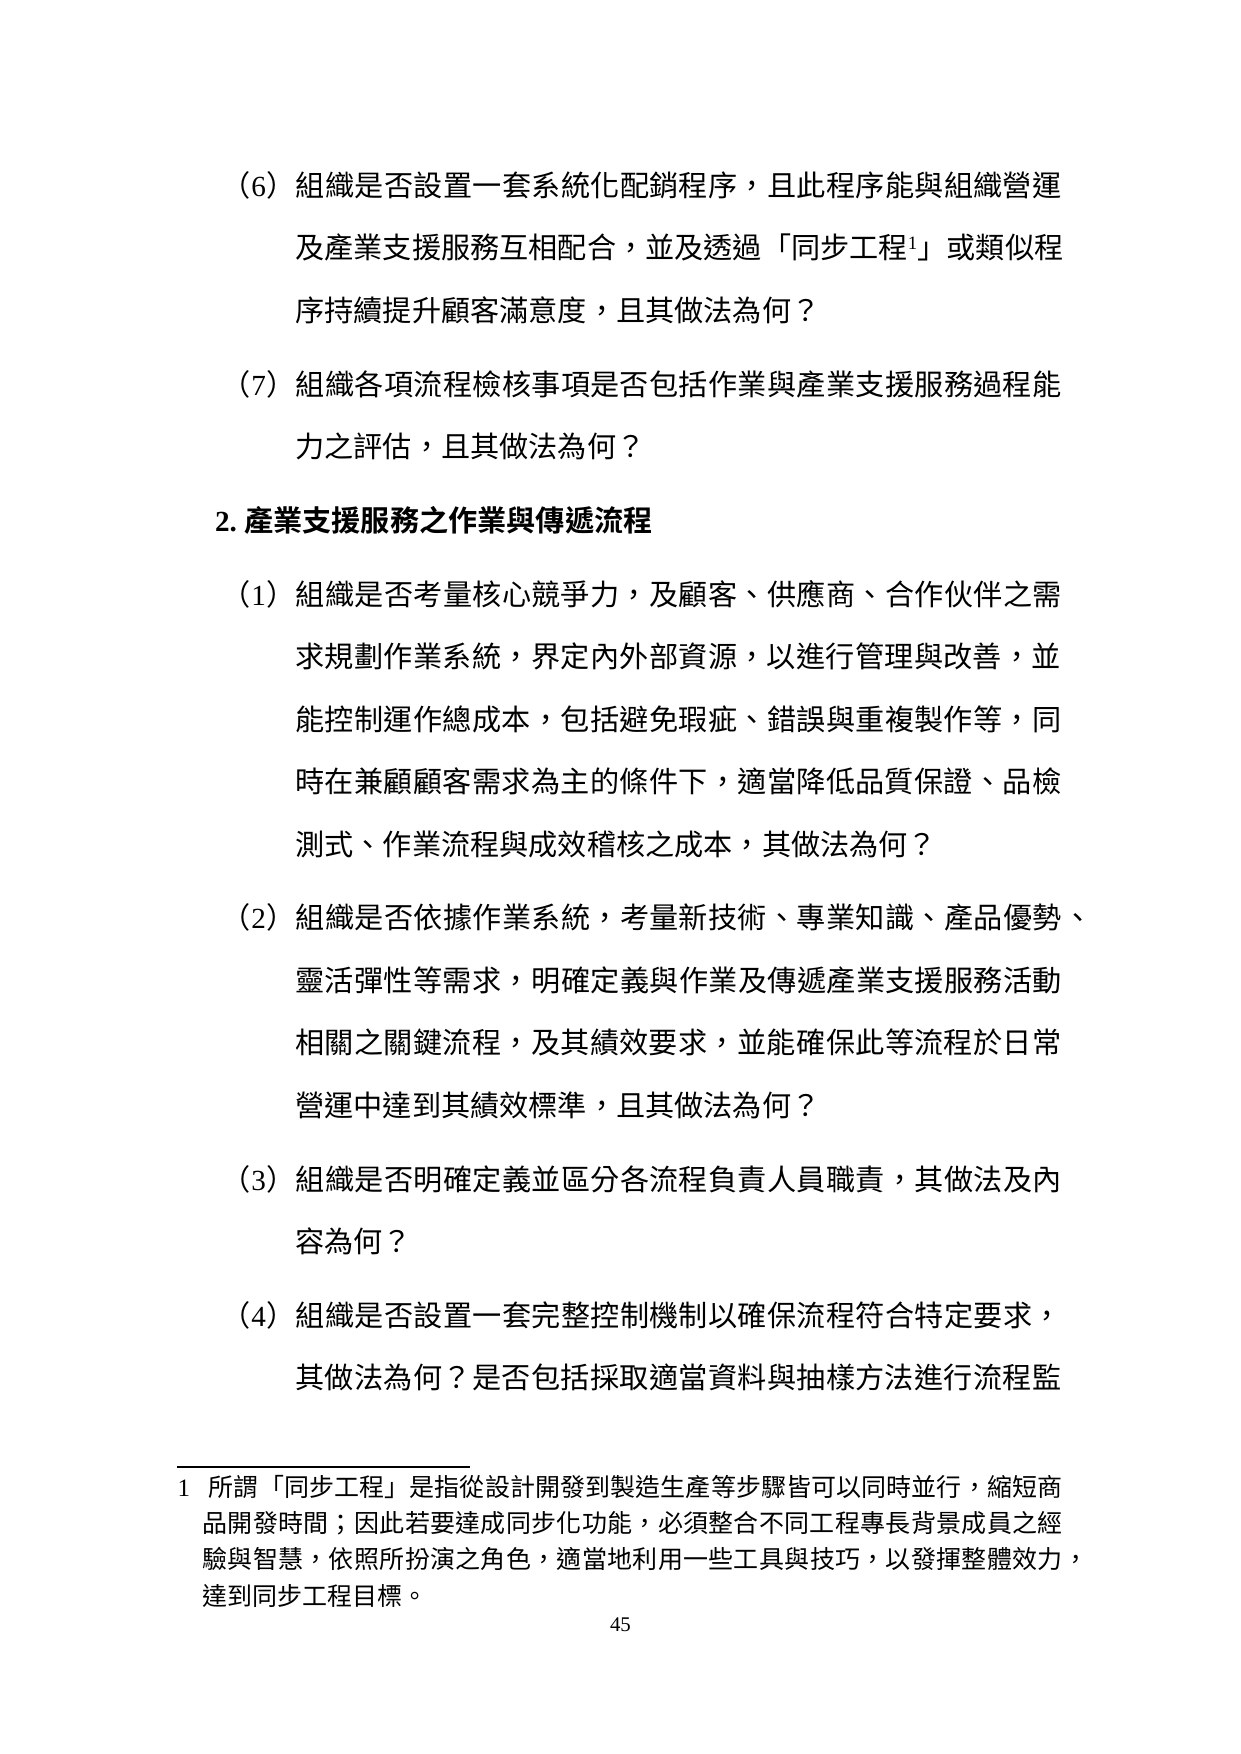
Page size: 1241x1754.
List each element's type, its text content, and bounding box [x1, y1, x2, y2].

text （1）組織是否考量核心競爭力，及顧客、供應商、合作伙伴之需求規劃作業系統，界定內外部資源，以進行管理與改善，並能控制運作總成本，包括避免瑕疵、錯誤與重複製作等，同時在兼顧顧客需求為主的條件下，適當降低品質保證、品檢測式、作業流程與成效稽核之成本，其做法為何？ [222, 551, 1063, 863]
text （4）組織是否設置一套完整控制機制以確保流程符合特定要求，其做法為何？是否包括採取適當資料與抽樣方法進行流程監 [222, 1272, 1063, 1397]
text （6）組織是否設置一套系統化配銷程序，且此程序能與組織營運及產業支援服務互相配合，並及透過「同步工程」或類似程序持續提升顧客滿意度，且其做法為何？ [222, 142, 1063, 329]
text （2）組織是否依據作業系統，考量新技術、專業知識、產品優勢、靈活彈性等需求，明確定義與作業及傳遞產業支援服務活動相關之關鍵流程，及其績效要求，並能確保此等流程於日常營運中達到其績效標準，且其做法為何？ [222, 874, 1063, 1124]
text （7）組織各項流程檢核事項是否包括作業與產業支援服務過程能力之評估，且其做法為何？ [222, 341, 1063, 466]
text 2. 產業支援服務之作業與傳遞流程 [215, 477, 1063, 539]
text （3）組織是否明確定義並區分各流程負責人員職責，其做法及內容為何？ [222, 1136, 1063, 1261]
text 所謂「同步工程」是指從設計開發到製造生產等步驟皆可以同時並行，縮短商品開發時間；因此若要達成同步化功能，必須整合不同工程專長背景成員之經驗與智慧，依照所扮演之角色，適當地利用一些工具與技巧，以發揮整體效力，達到同步工程目標。 [177, 1467, 1063, 1612]
